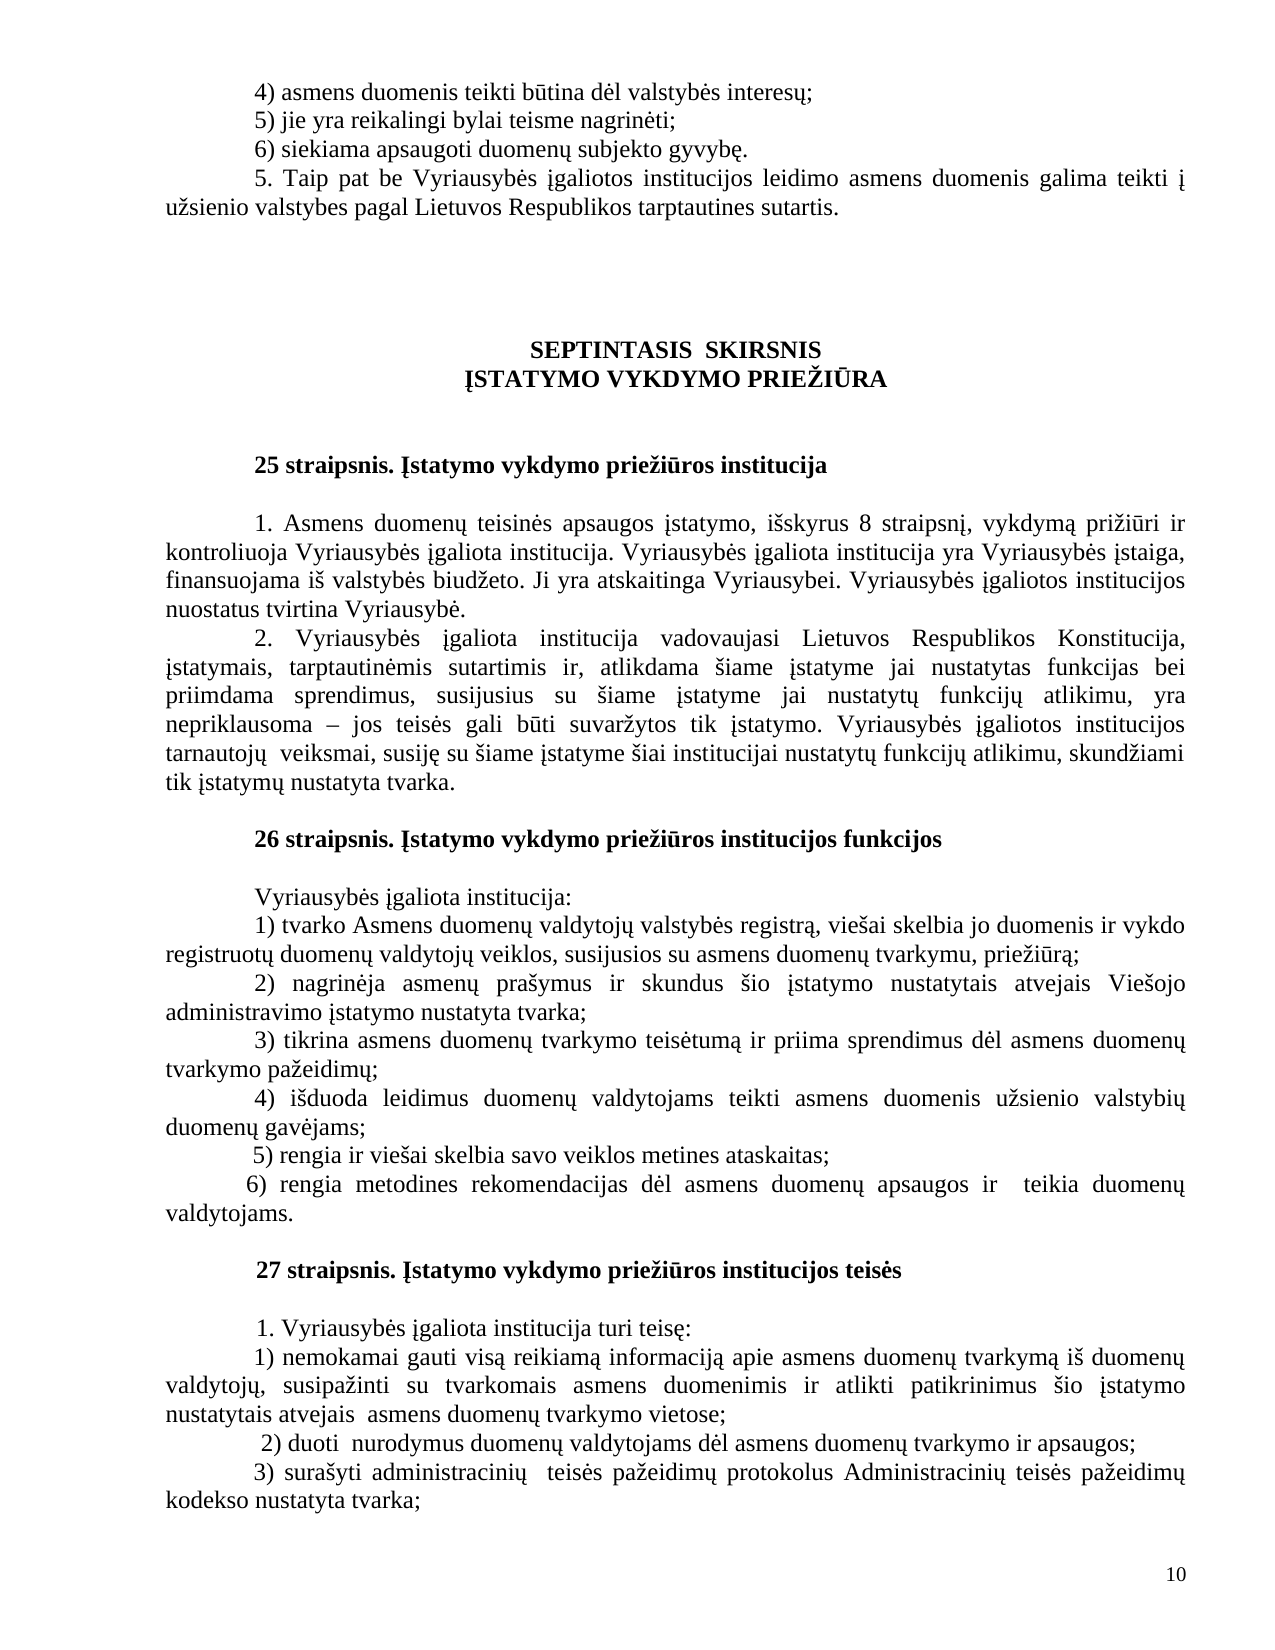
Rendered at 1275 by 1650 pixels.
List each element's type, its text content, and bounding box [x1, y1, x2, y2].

text 2. Vyriausybės įgaliota institucija vadovaujasi Lietuvos Respublikos Konstitucija, įstatymais, tarptautinėmis sutartimis ir, atlikdama šiame įstatyme jai nustatytas funkcijas bei priimdama sprendimus, susijusius su šiame įstatyme jai nustatytų funkcijų atlikimu, yra nepriklausoma – jos teisės gali būti suvaržytos tik įstatymo. Vyriausybės įgaliotos institucijos tarnautojų veiksmai, susiję su šiame įstatyme šiai institucijai nustatytų funkcijų atlikimu, skundžiami tik įstatymų nustatyta tvarka. [165, 623, 1186, 796]
text 1. Asmens duomenų teisinės apsaugos įstatymo, išskyrus 8 straipsnį, vykdymą prižiūri ir kontroliuoja Vyriausybės įgaliota institucija. Vyriausybės įgaliota institucija yra Vyriausybės įstaiga, finansuojama iš valstybės biudžeto. Ji yra atskaitinga Vyriausybei. Vyriausybės įgaliotos institucijos nuostatus tvirtina Vyriausybė. [165, 508, 1186, 623]
text 1) nemokamai gauti visą reikiamą informaciją apie asmens duomenų tvarkymą iš duomenų valdytojų, susipažinti su tvarkomais asmens duomenimis ir atlikti patikrinimus šio įstatymo nustatytais atvejais asmens duomenų tvarkymo vietose; [165, 1342, 1186, 1428]
text Vyriausybės įgaliota institucija: [165, 882, 1186, 911]
text 5. Taip pat be Vyriausybės įgaliotos institucijos leidimo asmens duomenis galima teikti į užsienio valstybes pagal Lietuvos Respublikos tarptautines sutartis. [165, 163, 1186, 221]
text 25 straipsnis. Įstatymo vykdymo priežiūros institucija [165, 451, 1186, 479]
text 4) asmens duomenis teikti būtina dėl valstybės interesų; [165, 77, 1186, 106]
text 6) rengia metodines rekomendacijas dėl asmens duomenų apsaugos ir teikia duomenų valdytojams. [165, 1169, 1186, 1227]
text 5) rengia ir viešai skelbia savo veiklos metines ataskaitas; [165, 1141, 1186, 1169]
text 26 straipsnis. Įstatymo vykdymo priežiūros institucijos funkcijos [165, 824, 1186, 853]
text SEPTINTASIS SKIRSNIS [165, 336, 1186, 364]
text 2) nagrinėja asmenų prašymus ir skundus šio įstatymo nustatytais atvejais Viešojo administravimo įstatymo nustatyta tvarka; [165, 968, 1186, 1026]
text 6) siekiama apsaugoti duomenų subjekto gyvybę. [165, 134, 1186, 163]
text 3) tikrina asmens duomenų tvarkymo teisėtumą ir priima sprendimus dėl asmens duomenų tvarkymo pažeidimų; [165, 1026, 1186, 1083]
text 27 straipsnis. Įstatymo vykdymo priežiūros institucijos teisės [165, 1256, 1186, 1284]
text 1. Vyriausybės įgaliota institucija turi teisę: [165, 1313, 1186, 1342]
text 2) duoti nurodymus duomenų valdytojams dėl asmens duomenų tvarkymo ir apsaugos; [165, 1428, 1186, 1457]
text 4) išduoda leidimus duomenų valdytojams teikti asmens duomenis užsienio valstybių duomenų gavėjams; [165, 1083, 1186, 1141]
text 5) jie yra reikalingi bylai teisme nagrinėti; [165, 106, 1186, 134]
text 1) tvarko Asmens duomenų valdytojų valstybės registrą, viešai skelbia jo duomenis ir vykdo registruotų duomenų valdytojų veiklos, susijusios su asmens duomenų tvarkymu, priežiūrą; [165, 911, 1186, 968]
text 3) surašyti administracinių teisės pažeidimų protokolus Administracinių teisės pažeidimų kodekso nustatyta tvarka; [165, 1457, 1186, 1514]
text ĮSTATYMO VYKDYMO PRIEŽIŪRA [165, 364, 1186, 393]
